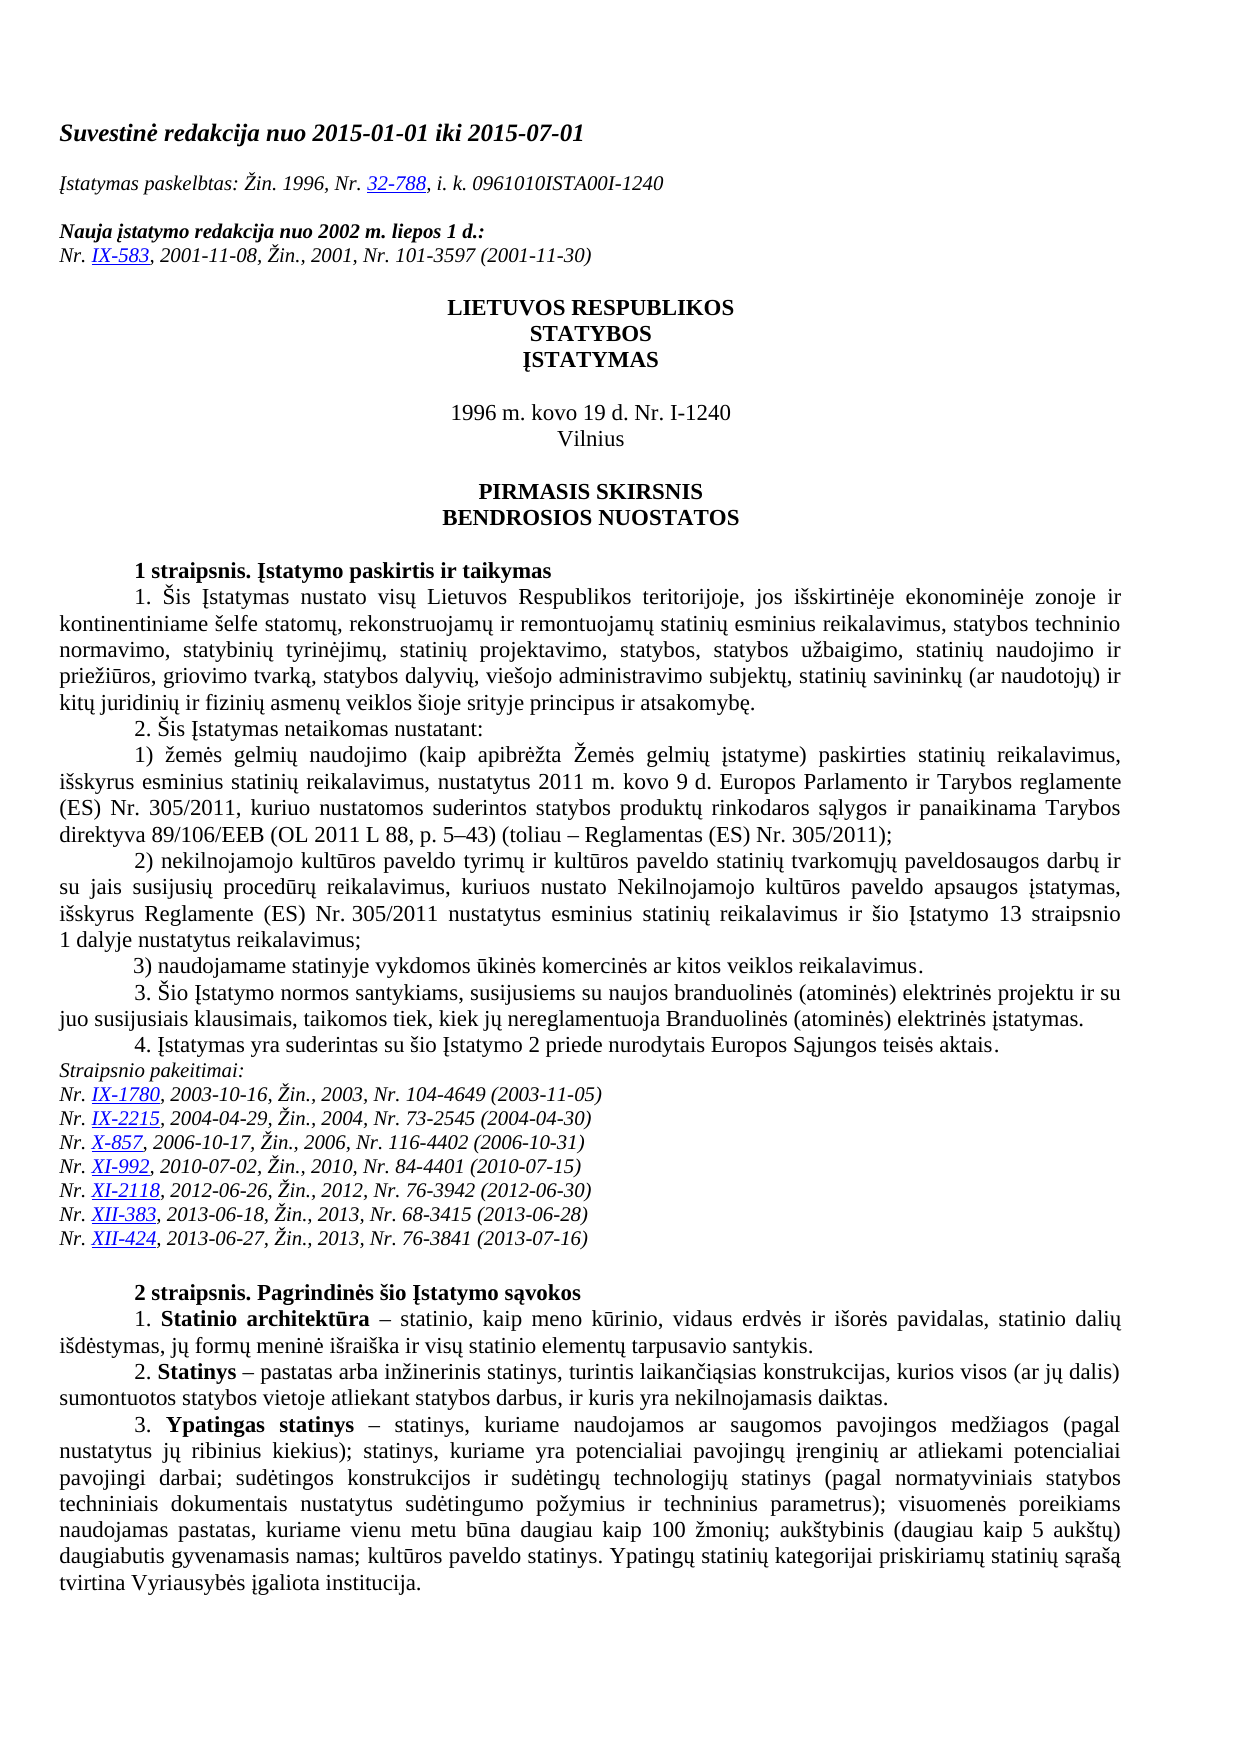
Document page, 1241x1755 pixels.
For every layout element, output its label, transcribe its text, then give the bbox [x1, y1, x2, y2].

text 1. Statinio architektūra – statinio, kaip meno kūrinio, vidaus erdvės ir išorės pavidalas, statinio dalių išdėstymas, jų formų meninė išraiška ir visų statinio elementų tarpusavio santykis. [59, 1305, 1122, 1358]
text LIETUVOS RESPUBLIKOS [59, 293, 1122, 320]
text PIRMASIS SKIRSNIS [59, 478, 1122, 504]
text STATYBOS [59, 320, 1122, 346]
text 3. Ypatingas statinys – statinys, kuriame naudojamos ar saugomos pavojingos medžiagos (pagal nustatytus jų ribinius kiekius); statinys, kuriame yra potencialiai pavojingų įrenginių ar atliekami potencialiai pavojingi darbai; sudėtingos konstrukcijos ir sudėtingų technologijų statinys (pagal normatyviniais statybos techniniais dokumentais nustatytus sudėtingumo požymius ir techninius parametrus); visuomenės poreikiams naudojamas pastatas, kuriame vienu metu būna daugiau kaip 100 žmonių; aukštybinis (daugiau kaip 5 aukštų) daugiabutis gyvenamasis namas; kultūros paveldo statinys. Ypatingų statinių kategorijai priskiriamų statinių sąrašą tvirtina Vyriausybės įgaliota institucija. [59, 1411, 1122, 1595]
text 1 straipsnis. Įstatymo paskirtis ir taikymas [59, 557, 1122, 583]
text 4. Įstatymas yra suderintas su šio Įstatymo 2 priede nurodytais Europos Sąjungos teisės aktais. [59, 1031, 1122, 1058]
text 1996 m. kovo 19 d. Nr. I-1240 [59, 399, 1122, 425]
text Nr. XII-424, 2013-06-27, Žin., 2013, Nr. 76-3841 (2013-07-16) [59, 1226, 1122, 1250]
text Nr. XI-992, 2010-07-02, Žin., 2010, Nr. 84-4401 (2010-07-15) [59, 1154, 1122, 1178]
text ĮSTATYMAS [59, 346, 1122, 373]
text Nauja įstatymo redakcija nuo 2002 m. liepos 1 d.: [59, 219, 1122, 243]
text 2 straipsnis. Pagrindinės šio Įstatymo sąvokos [59, 1279, 1122, 1305]
text 1) žemės gelmių naudojimo (kaip apibrėžta Žemės gelmių įstatyme) paskirties statinių reikalavimus, išskyrus esminius statinių reikalavimus, nustatytus 2011 m. kovo 9 d. Europos Parlamento ir Tarybos reglamente (ES) Nr. 305/2011, kuriuo nustatomos suderintos statybos produktų rinkodaros sąlygos ir panaikinama Tarybos direktyva 89/106/EEB (OL 2011 L 88, p. 5–43) (toliau – Reglamentas (ES) Nr. 305/2011); [59, 742, 1122, 847]
text 3. Šio Įstatymo normos santykiams, susijusiems su naujos branduolinės (atominės) elektrinės projektu ir su juo susijusiais klausimais, taikomos tiek, kiek jų nereglamentuoja Branduolinės (atominės) elektrinės įstatymas. [59, 979, 1122, 1031]
subtitle BENDROSIOS NUOSTATOS [59, 504, 1122, 531]
text Vilnius [59, 425, 1122, 452]
text 2. Šis Įstatymas netaikomas nustatant: [59, 715, 1122, 742]
text Nr. IX-2215, 2004-04-29, Žin., 2004, Nr. 73-2545 (2004-04-30) [59, 1106, 1122, 1130]
text Nr. IX-1780, 2003-10-16, Žin., 2003, Nr. 104-4649 (2003-11-05) [59, 1082, 1122, 1106]
text 2. Statinys – pastatas arba inžinerinis statinys, turintis laikančiąsias konstrukcijas, kurios visos (ar jų dalis) sumontuotos statybos vietoje atliekant statybos darbus, ir kuris yra nekilnojamasis daiktas. [59, 1358, 1122, 1411]
text 3) naudojamame statinyje vykdomos ūkinės komercinės ar kitos veiklos reikalavimus. [59, 952, 1122, 979]
text Nr. XI-2118, 2012-06-26, Žin., 2012, Nr. 76-3942 (2012-06-30) [59, 1178, 1122, 1202]
text Nr. IX-583, 2001-11-08, Žin., 2001, Nr. 101-3597 (2001-11-30) [59, 243, 1122, 267]
text 2) nekilnojamojo kultūros paveldo tyrimų ir kultūros paveldo statinių tvarkomųjų paveldosaugos darbų ir su jais susijusių procedūrų reikalavimus, kuriuos nustato Nekilnojamojo kultūros paveldo apsaugos įstatymas, išskyrus Reglamente (ES) Nr. 305/2011 nustatytus esminius statinių reikalavimus ir šio Įstatymo 13 straipsnio 1 dalyje nustatytus reikalavimus; [59, 847, 1122, 952]
text 1. Šis Įstatymas nustato visų Lietuvos Respublikos teritorijoje, jos išskirtinėje ekonominėje zonoje ir kontinentiniame šelfe statomų, rekonstruojamų ir remontuojamų statinių esminius reikalavimus, statybos techninio normavimo, statybinių tyrinėjimų, statinių projektavimo, statybos, statybos užbaigimo, statinių naudojimo ir priežiūros, griovimo tvarką, statybos dalyvių, viešojo administravimo subjektų, statinių savininkų (ar naudotojų) ir kitų juridinių ir fizinių asmenų veiklos šioje srityje principus ir atsakomybę. [59, 583, 1122, 715]
text Nr. XII-383, 2013-06-18, Žin., 2013, Nr. 68-3415 (2013-06-28) [59, 1202, 1122, 1226]
text Straipsnio pakeitimai: [59, 1058, 1122, 1082]
text Suvestinė redakcija nuo 2015-01-01 iki 2015-07-01 [59, 118, 1122, 147]
text Nr. X-857, 2006-10-17, Žin., 2006, Nr. 116-4402 (2006-10-31) [59, 1130, 1122, 1154]
text Įstatymas paskelbtas: Žin. 1996, Nr. 32-788, i. k. 0961010ISTA00I-1240 [59, 171, 1122, 195]
